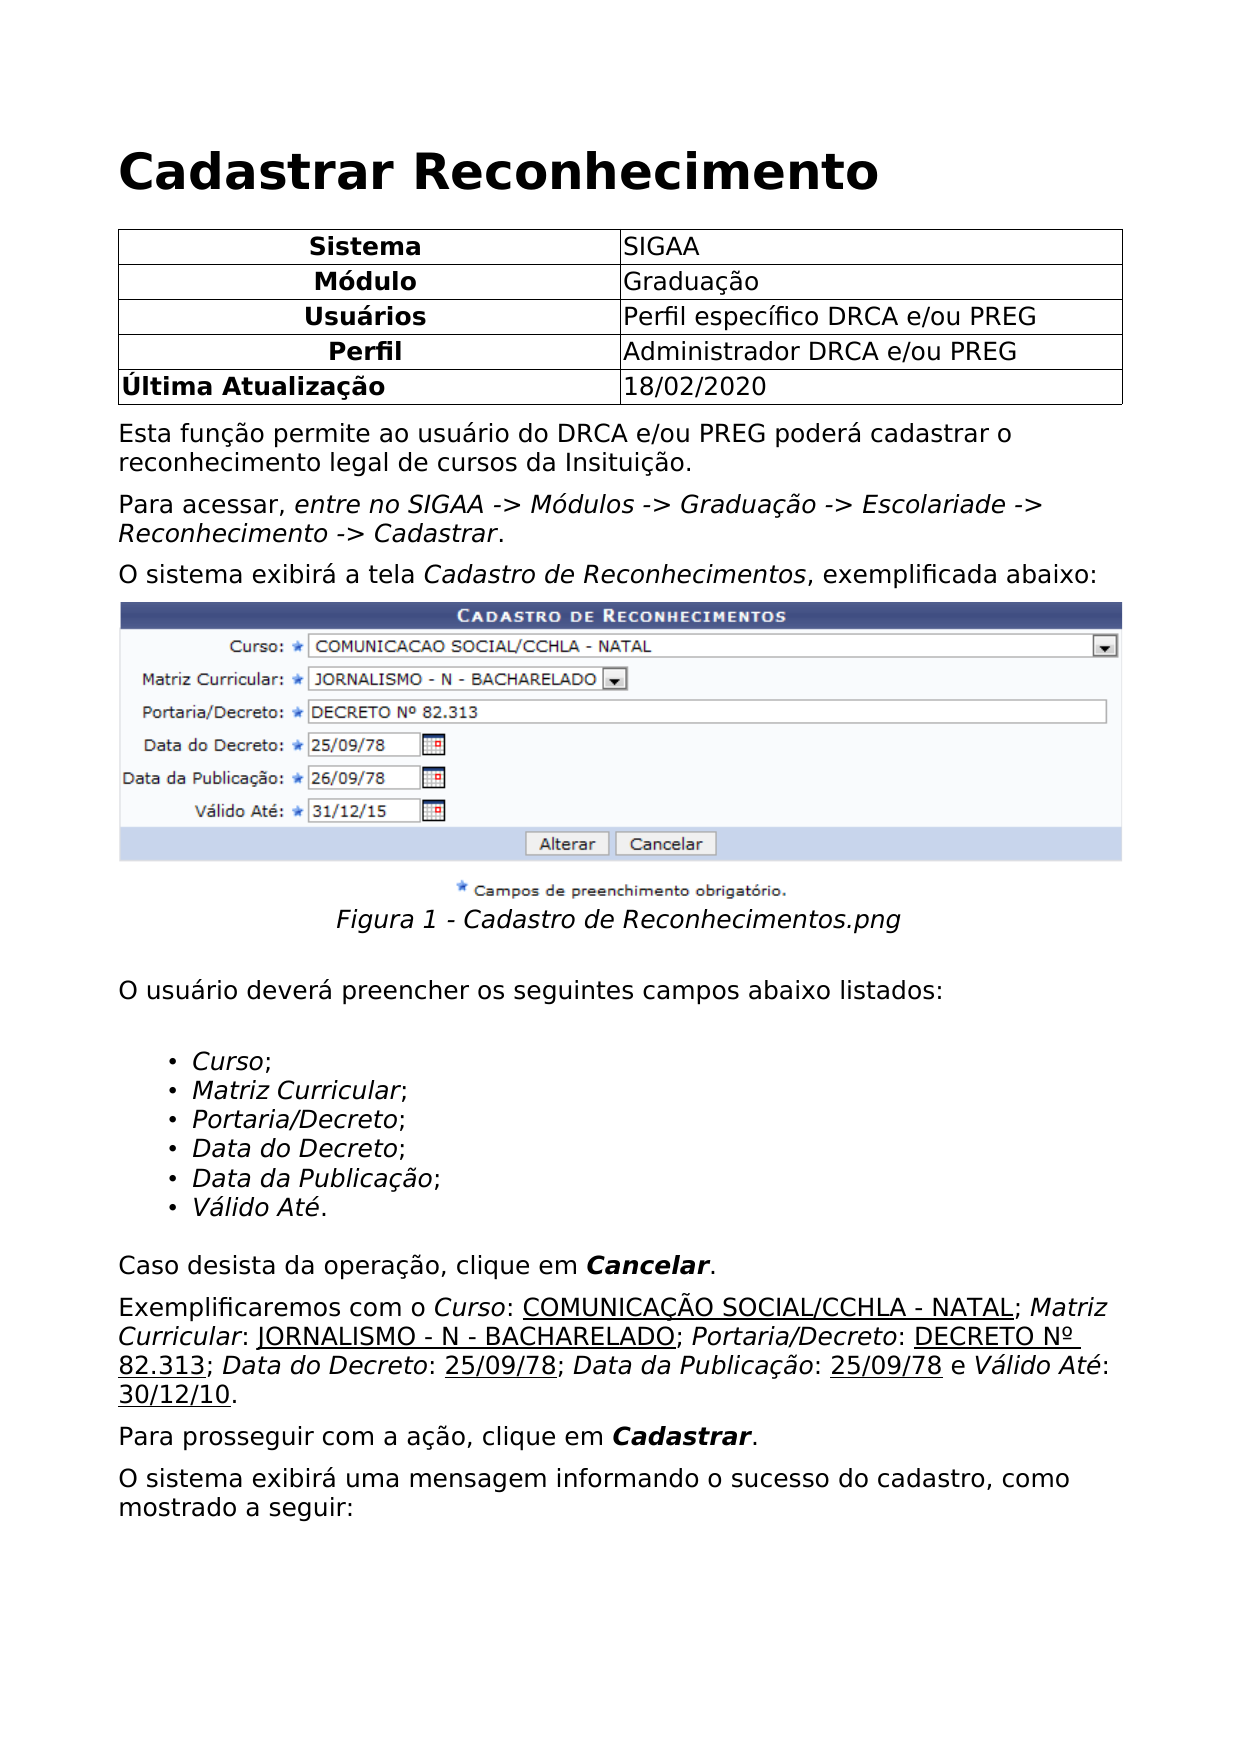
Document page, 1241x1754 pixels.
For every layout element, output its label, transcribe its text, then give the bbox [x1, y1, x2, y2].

text O sistema exibirá a tela Cadastro de Reconhecimentos, exemplificada abaixo: [118, 561, 1122, 590]
list Matriz Curricular; [177, 1076, 1122, 1105]
text Esta função permite ao usuário do DRCA e/ou PREG poderá cadastrar o reconhecimento legal de cursos da Insituição. [118, 419, 1122, 477]
table_header Sistema [119, 230, 620, 264]
text Para acessar, entre no SIGAA -> Módulos -> Graduação -> Escolariade -> Reconhecimento -> Cadastrar. [118, 490, 1122, 548]
list Válido Até. [177, 1193, 1122, 1222]
text Para prosseguir com a ação, clique em Cadastrar. [118, 1422, 1122, 1452]
table_header SIGAA [621, 230, 1122, 264]
table_cell Usuários [119, 300, 620, 334]
table_cell Administrador DRCA e/ou PREG [621, 335, 1122, 369]
list Data da Publicação; [177, 1164, 1122, 1193]
list Curso; [177, 1047, 1122, 1076]
table_cell 18/02/2020 [621, 370, 1122, 404]
text Exemplificaremos com o Curso: COMUNICAÇÃO SOCIAL/CCHLA - NATAL; Matriz Curricular: JORNALISMO - N - BACHARELADO; Portaria/Decreto: DECRETO Nº 82.313; Data do Decreto: 25/09/78; Data da Publicação: 25/09/78 e Válido Até: 30/12/10. [118, 1293, 1122, 1410]
picture [118, 602, 1123, 906]
text Figura 1 - Cadastro de Reconhecimentos.png [118, 906, 1122, 934]
list Portaria/Decreto; [177, 1105, 1122, 1134]
table_cell Perfil [119, 335, 620, 369]
table_cell Módulo [119, 265, 620, 299]
table_cell Perfil específico DRCA e/ou PREG [621, 300, 1122, 334]
text Caso desista da operação, clique em Cancelar. [118, 1252, 1122, 1281]
text O sistema exibirá uma mensagem informando o sucesso do cadastro, como mostrado a seguir: [118, 1464, 1122, 1522]
table_cell Graduação [621, 265, 1122, 299]
table_cell Última Atualização [119, 370, 620, 404]
text O usuário deverá preencher os seguintes campos abaixo listados: [118, 976, 1122, 1005]
list Data do Decreto; [177, 1134, 1122, 1164]
subtitle Cadastrar Reconhecimento [118, 143, 1122, 201]
